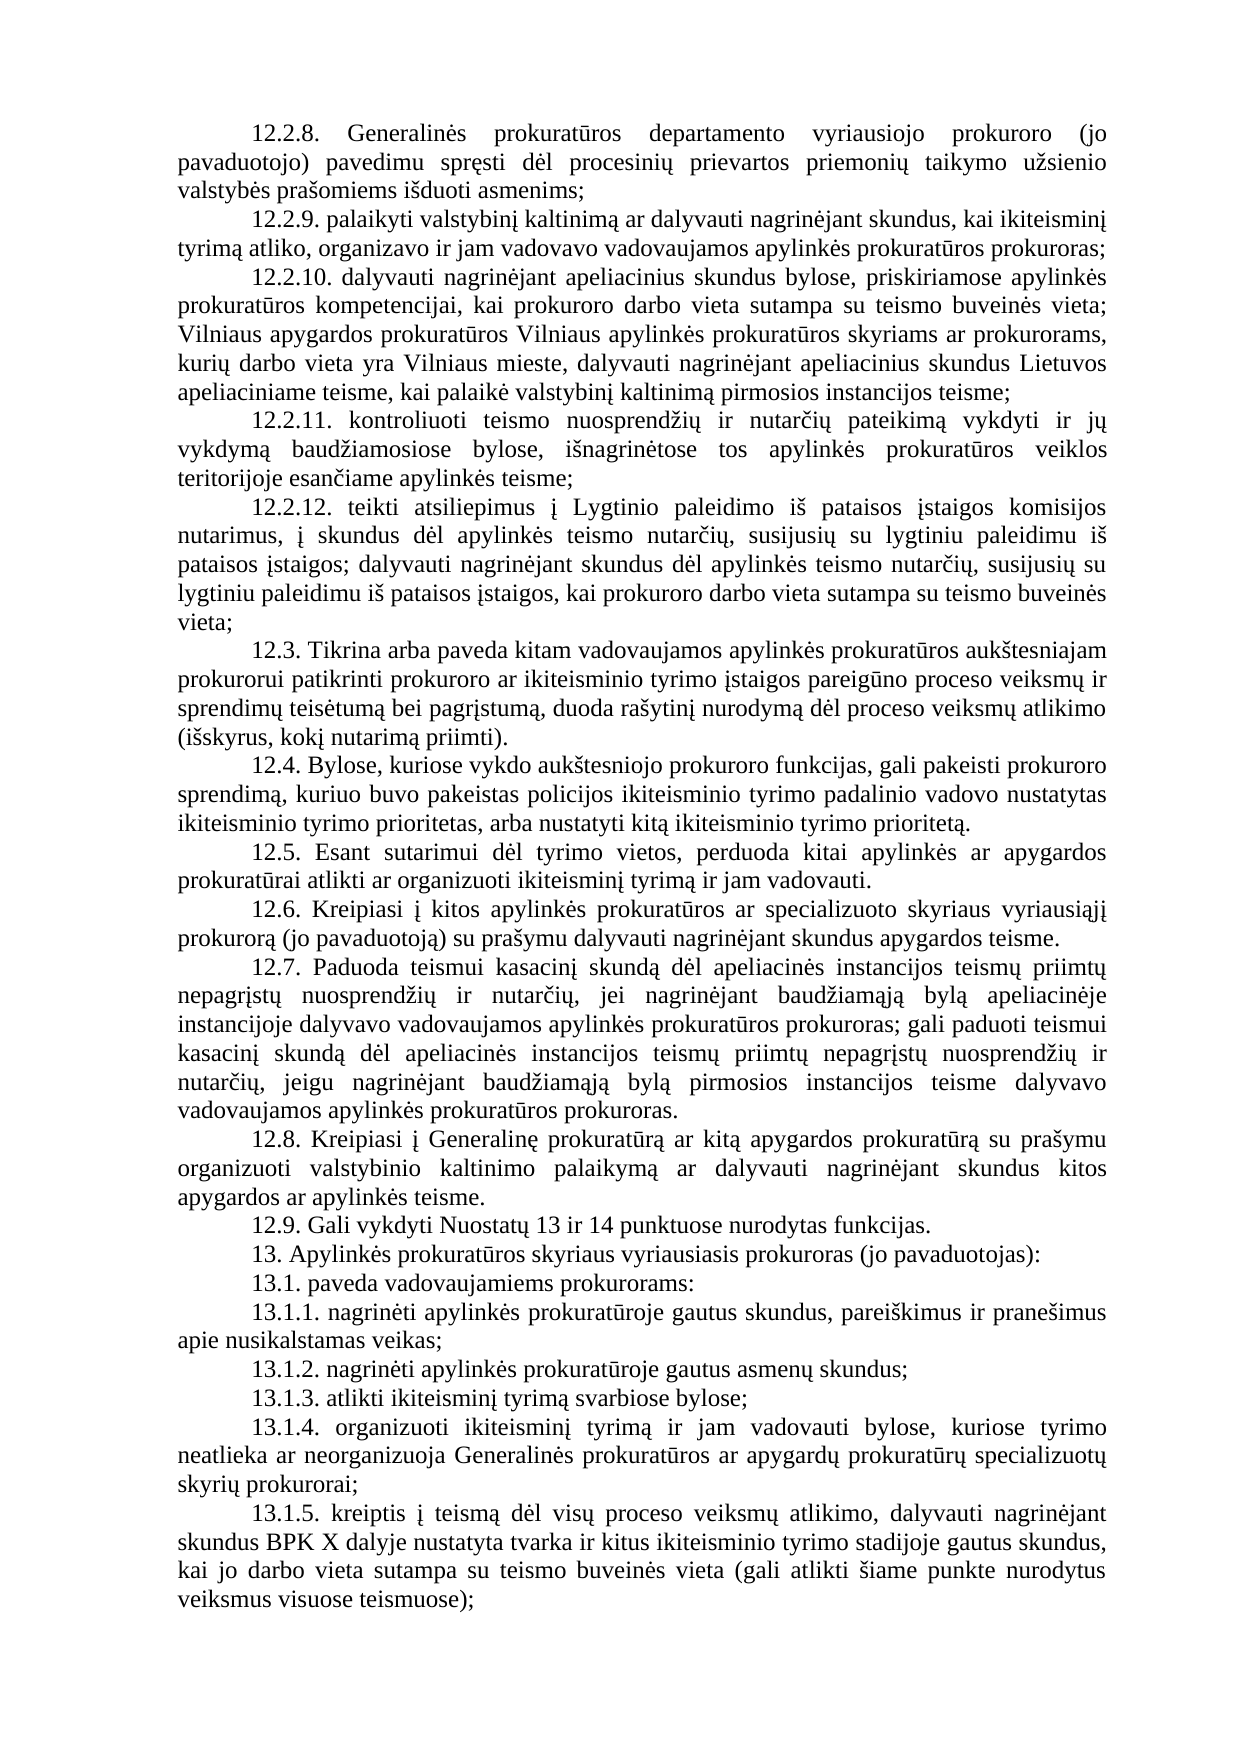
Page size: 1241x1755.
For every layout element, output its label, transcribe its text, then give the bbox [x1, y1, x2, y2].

text 12.5. Esant sutarimui dėl tyrimo vietos, perduoda kitai apylinkės ar apygardos prokuratūrai atlikti ar organizuoti ikiteisminį tyrimą ir jam vadovauti. [177, 837, 1108, 894]
text 13. Apylinkės prokuratūros skyriaus vyriausiasis prokuroras (jo pavaduotojas): [177, 1239, 1108, 1268]
text 12.7. Paduoda teismui kasacinį skundą dėl apeliacinės instancijos teismų priimtų nepagrįstų nuosprendžių ir nutarčių, jei nagrinėjant baudžiamąją bylą apeliacinėje instancijoje dalyvavo vadovaujamos apylinkės prokuratūros prokuroras; gali paduoti teismui kasacinį skundą dėl apeliacinės instancijos teismų priimtų nepagrįstų nuosprendžių ir nutarčių, jeigu nagrinėjant baudžiamąją bylą pirmosios instancijos teisme dalyvavo vadovaujamos apylinkės prokuratūros prokuroras. [177, 952, 1108, 1124]
text 13.1.3. atlikti ikiteisminį tyrimą svarbiose bylose; [177, 1383, 1108, 1412]
text 12.2.8. Generalinės prokuratūros departamento vyriausiojo prokuroro (jo pavaduotojo) pavedimu spręsti dėl procesinių prievartos priemonių taikymo užsienio valstybės prašomiems išduoti asmenims; [177, 118, 1108, 204]
text 13.1.4. organizuoti ikiteisminį tyrimą ir jam vadovauti bylose, kuriose tyrimo neatlieka ar neorganizuoja Generalinės prokuratūros ar apygardų prokuratūrų specializuotų skyrių prokurorai; [177, 1412, 1108, 1498]
text 12.2.9. palaikyti valstybinį kaltinimą ar dalyvauti nagrinėjant skundus, kai ikiteisminį tyrimą atliko, organizavo ir jam vadovavo vadovaujamos apylinkės prokuratūros prokuroras; [177, 204, 1108, 262]
text 13.1.5. kreiptis į teismą dėl visų proceso veiksmų atlikimo, dalyvauti nagrinėjant skundus BPK X dalyje nustatyta tvarka ir kitus ikiteisminio tyrimo stadijoje gautus skundus, kai jo darbo vieta sutampa su teismo buveinės vieta (gali atlikti šiame punkte nurodytus veiksmus visuose teismuose); [177, 1498, 1108, 1613]
text 12.2.12. teikti atsiliepimus į Lygtinio paleidimo iš pataisos įstaigos komisijos nutarimus, į skundus dėl apylinkės teismo nutarčių, susijusių su lygtiniu paleidimu iš pataisos įstaigos; dalyvauti nagrinėjant skundus dėl apylinkės teismo nutarčių, susijusių su lygtiniu paleidimu iš pataisos įstaigos, kai prokuroro darbo vieta sutampa su teismo buveinės vieta; [177, 492, 1108, 636]
text 12.2.11. kontroliuoti teismo nuosprendžių ir nutarčių pateikimą vykdyti ir jų vykdymą baudžiamosiose bylose, išnagrinėtose tos apylinkės prokuratūros veiklos teritorijoje esančiame apylinkės teisme; [177, 406, 1108, 492]
text 12.8. Kreipiasi į Generalinę prokuratūrą ar kitą apygardos prokuratūrą su prašymu organizuoti valstybinio kaltinimo palaikymą ar dalyvauti nagrinėjant skundus kitos apygardos ar apylinkės teisme. [177, 1124, 1108, 1211]
text 12.4. Bylose, kuriose vykdo aukštesniojo prokuroro funkcijas, gali pakeisti prokuroro sprendimą, kuriuo buvo pakeistas policijos ikiteisminio tyrimo padalinio vadovo nustatytas ikiteisminio tyrimo prioritetas, arba nustatyti kitą ikiteisminio tyrimo prioritetą. [177, 751, 1108, 837]
text 12.3. Tikrina arba paveda kitam vadovaujamos apylinkės prokuratūros aukštesniajam prokurorui patikrinti prokuroro ar ikiteisminio tyrimo įstaigos pareigūno proceso veiksmų ir sprendimų teisėtumą bei pagrįstumą, duoda rašytinį nurodymą dėl proceso veiksmų atlikimo (išskyrus, kokį nutarimą priimti). [177, 636, 1108, 751]
text 13.1.2. nagrinėti apylinkės prokuratūroje gautus asmenų skundus; [177, 1354, 1108, 1383]
text 13.1. paveda vadovaujamiems prokurorams: [177, 1268, 1108, 1297]
text 12.9. Gali vykdyti Nuostatų 13 ir 14 punktuose nurodytas funkcijas. [177, 1211, 1108, 1239]
text 12.6. Kreipiasi į kitos apylinkės prokuratūros ar specializuoto skyriaus vyriausiąjį prokurorą (jo pavaduotoją) su prašymu dalyvauti nagrinėjant skundus apygardos teisme. [177, 894, 1108, 952]
text 13.1.1. nagrinėti apylinkės prokuratūroje gautus skundus, pareiškimus ir pranešimus apie nusikalstamas veikas; [177, 1297, 1108, 1354]
text 12.2.10. dalyvauti nagrinėjant apeliacinius skundus bylose, priskiriamose apylinkės prokuratūros kompetencijai, kai prokuroro darbo vieta sutampa su teismo buveinės vieta; Vilniaus apygardos prokuratūros Vilniaus apylinkės prokuratūros skyriams ar prokurorams, kurių darbo vieta yra Vilniaus mieste, dalyvauti nagrinėjant apeliacinius skundus Lietuvos apeliaciniame teisme, kai palaikė valstybinį kaltinimą pirmosios instancijos teisme; [177, 262, 1108, 406]
